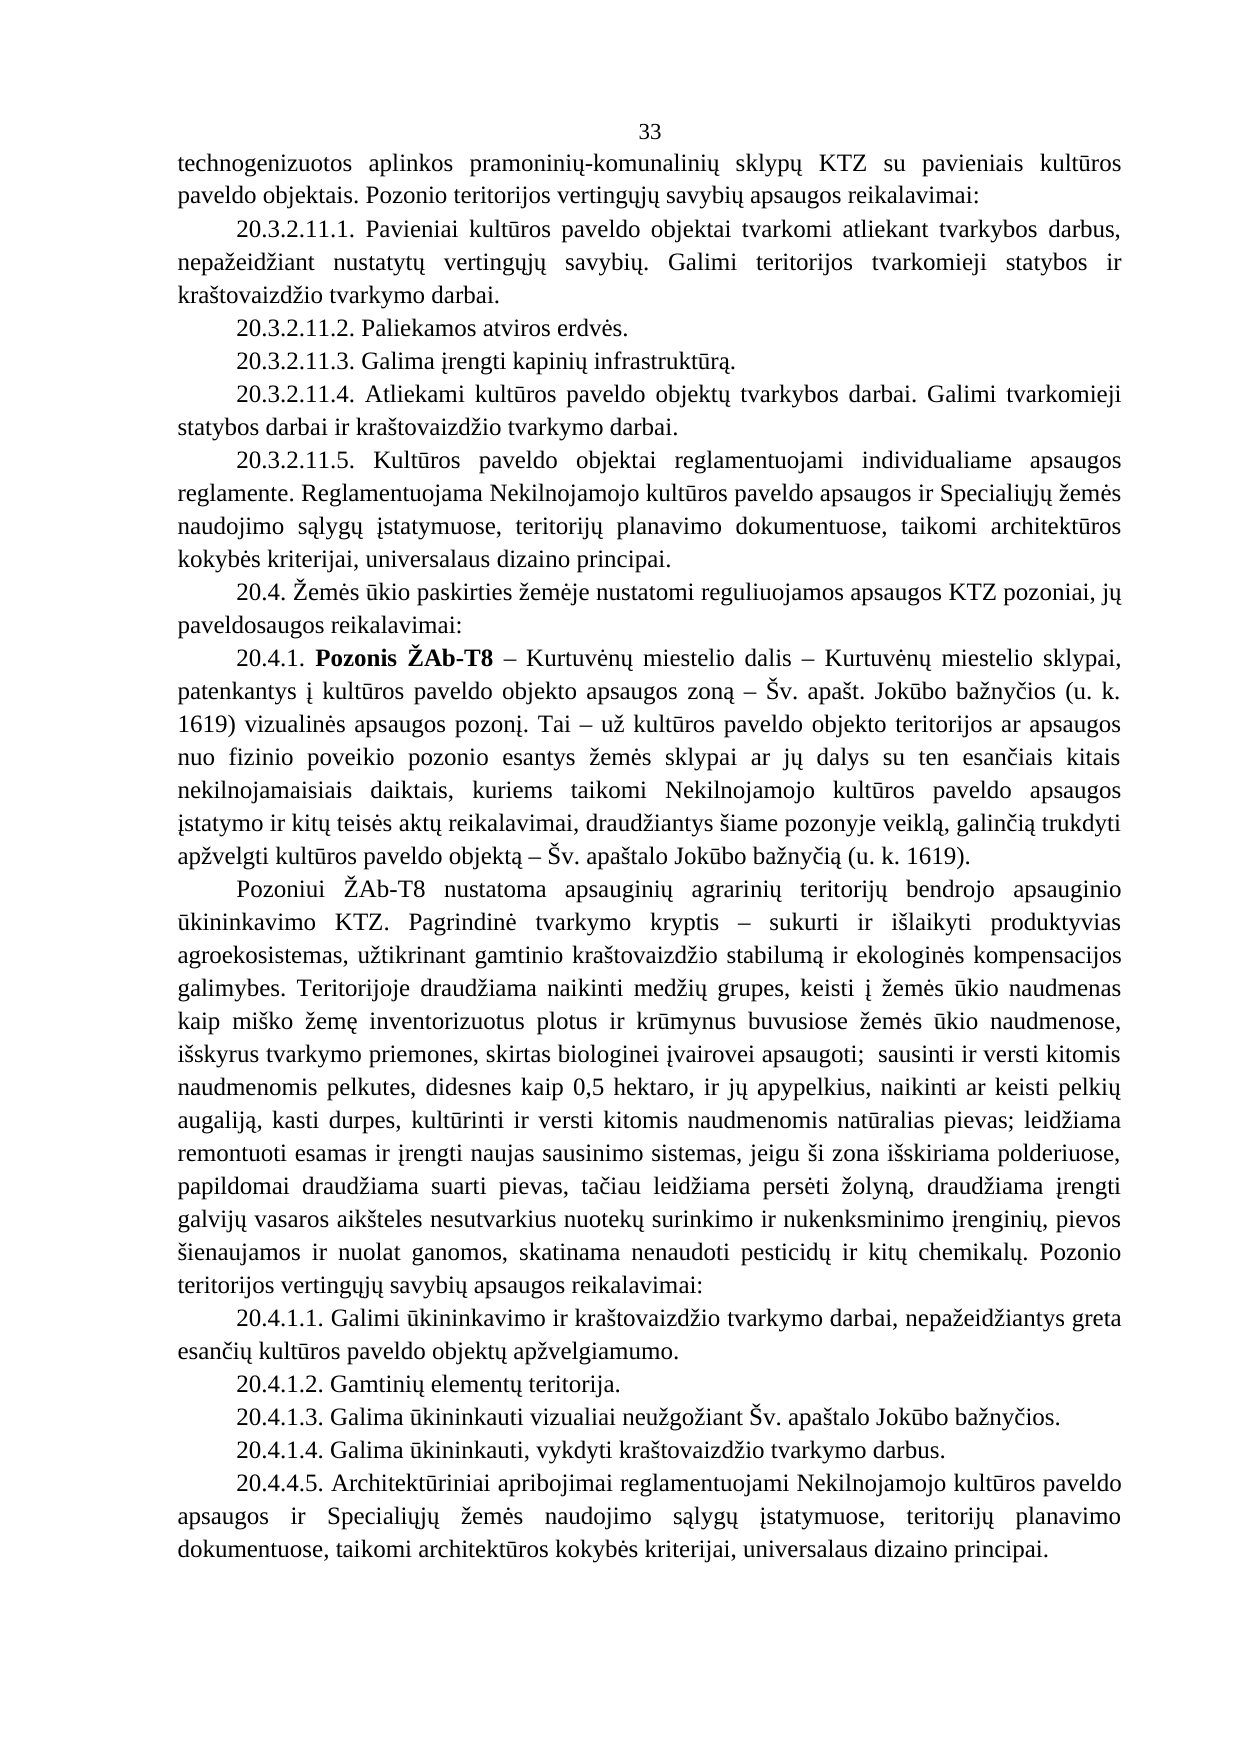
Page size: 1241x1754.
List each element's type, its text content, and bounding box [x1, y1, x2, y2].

text 20.3.2.11.5. Kultūros paveldo objektai reglamentuojami individualiame apsaugos reglamente. Reglamentuojama Nekilnojamojo kultūros paveldo apsaugos ir Specialiųjų žemės naudojimo sąlygų įstatymuose, teritorijų planavimo dokumentuose, taikomi architektūros kokybės kriterijai, universalaus dizaino principai. [177, 445, 1122, 573]
text 20.4.1. Pozonis ŽAb-T8 – Kurtuvėnų miestelio dalis – Kurtuvėnų miestelio sklypai, patenkantys į kultūros paveldo objekto apsaugos zoną – Šv. apašt. Jokūbo bažnyčios (u. k. 1619) vizualinės apsaugos pozonį. Tai – už kultūros paveldo objekto teritorijos ar apsaugos nuo fizinio poveikio pozonio esantys žemės sklypai ar jų dalys su ten esančiais kitais nekilnojamaisiais daiktais, kuriems taikomi Nekilnojamojo kultūros paveldo apsaugos įstatymo ir kitų teisės aktų reikalavimai, draudžiantys šiame pozonyje veiklą, galinčią trukdyti apžvelgti kultūros paveldo objektą – Šv. apaštalo Jokūbo bažnyčią (u. k. 1619). [177, 643, 1122, 870]
text 20.4.1.2. Gamtinių elementų teritorija. [236, 1369, 1122, 1398]
text technogenizuotos aplinkos pramoninių-komunalinių sklypų KTZ su pavieniais kultūros paveldo objektais. Pozonio teritorijos vertingųjų savybių apsaugos reikalavimai: [177, 148, 1122, 209]
text 20.3.2.11.4. Atliekami kultūros paveldo objektų tvarkybos darbai. Galimi tvarkomieji statybos darbai ir kraštovaizdžio tvarkymo darbai. [177, 379, 1122, 441]
text 20.3.2.11.1. Pavieniai kultūros paveldo objektai tvarkomi atliekant tvarkybos darbus, nepažeidžiant nustatytų vertingųjų savybių. Galimi teritorijos tvarkomieji statybos ir kraštovaizdžio tvarkymo darbai. [177, 214, 1122, 308]
text 20.4.1.4. Galima ūkininkauti, vykdyti kraštovaizdžio tvarkymo darbus. [177, 1435, 1122, 1464]
text 20.4.1.3. Galima ūkininkauti vizualiai neužgožiant Šv. apaštalo Jokūbo bažnyčios. [177, 1402, 1122, 1431]
text 20.3.2.11.2. Paliekamos atviros erdvės. [236, 313, 1122, 341]
text 20.3.2.11.3. Galima įrengti kapinių infrastruktūrą. [236, 346, 1122, 374]
text Pozoniui ŽAb-T8 nustatoma apsauginių agrarinių teritorijų bendrojo apsauginio ūkininkavimo KTZ. Pagrindinė tvarkymo kryptis – sukurti ir išlaikyti produktyvias agroekosistemas, užtikrinant gamtinio kraštovaizdžio stabilumą ir ekologinės kompensacijos galimybes. Teritorijoje draudžiama naikinti medžių grupes, keisti į žemės ūkio naudmenas kaip miško žemę inventorizuotus plotus ir krūmynus buvusiose žemės ūkio naudmenose, išskyrus tvarkymo priemones, skirtas biologinei įvairovei apsaugoti; sausinti ir versti kitomis naudmenomis pelkutes, didesnes kaip 0,5 hektaro, ir jų apypelkius, naikinti ar keisti pelkių augaliją, kasti durpes, kultūrinti ir versti kitomis naudmenomis natūralias pievas; leidžiama remontuoti esamas ir įrengti naujas sausinimo sistemas, jeigu ši zona išskiriama polderiuose, papildomai draudžiama suarti pievas, tačiau leidžiama persėti žolyną, draudžiama įrengti galvijų vasaros aikšteles nesutvarkius nuotekų surinkimo ir nukenksminimo įrenginių, pievos šienaujamos ir nuolat ganomos, skatinama nenaudoti pesticidų ir kitų chemikalų. Pozonio teritorijos vertingųjų savybių apsaugos reikalavimai: [177, 874, 1122, 1299]
text 20.4. Žemės ūkio paskirties žemėje nustatomi reguliuojamos apsaugos KTZ pozoniai, jų paveldosaugos reikalavimai: [177, 577, 1122, 639]
text 20.4.4.5. Architektūriniai apribojimai reglamentuojami Nekilnojamojo kultūros paveldo apsaugos ir Specialiųjų žemės naudojimo sąlygų įstatymuose, teritorijų planavimo dokumentuose, taikomi architektūros kokybės kriterijai, universalaus dizaino principai. [177, 1468, 1122, 1563]
text 20.4.1.1. Galimi ūkininkavimo ir kraštovaizdžio tvarkymo darbai, nepažeidžiantys greta esančių kultūros paveldo objektų apžvelgiamumo. [177, 1303, 1122, 1365]
